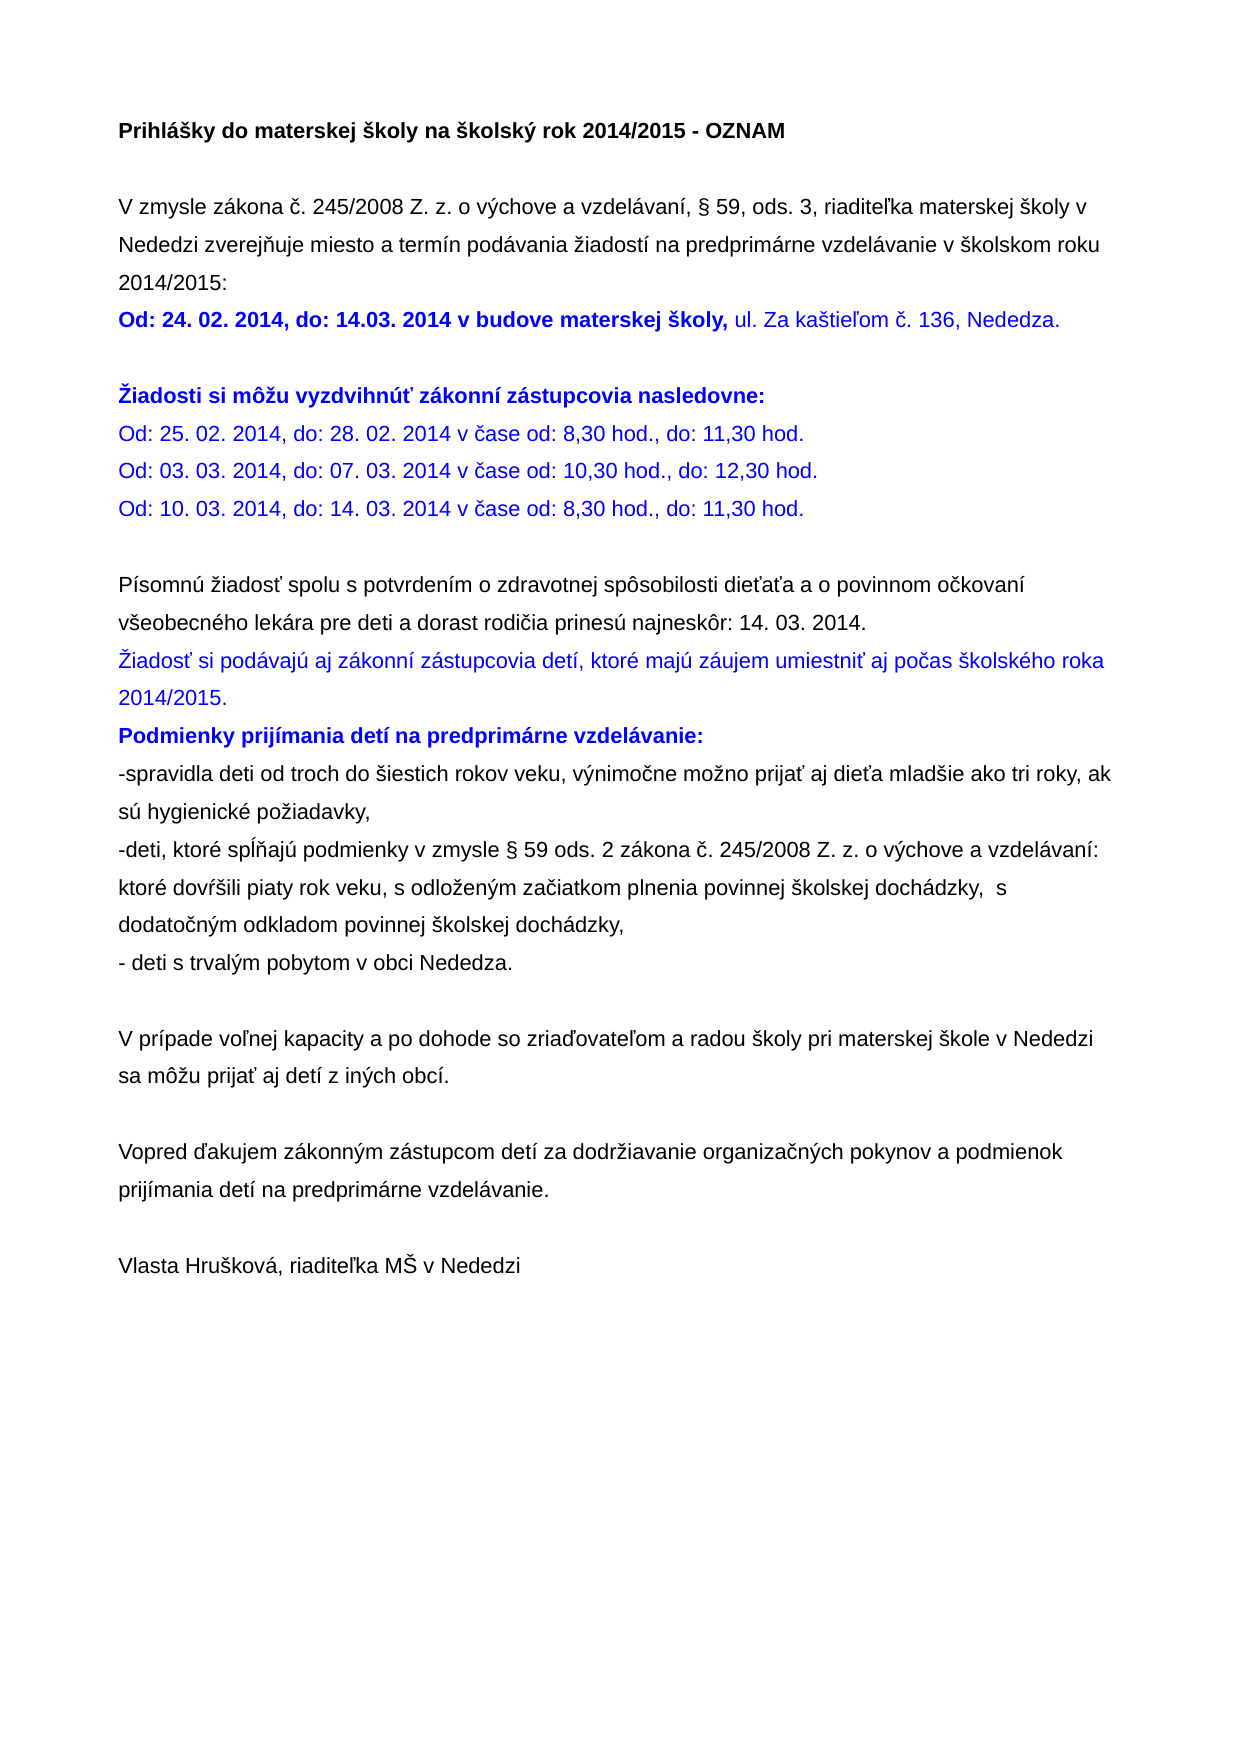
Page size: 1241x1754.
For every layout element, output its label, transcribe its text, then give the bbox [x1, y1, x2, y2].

text - deti s trvalým pobytom v obci Nededza. [118, 950, 1122, 975]
text Písomnú žiadosť spolu s potvrdením o zdravotnej spôsobilosti dieťaťa a o povinnom očkovaní všeobecného lekára pre deti a dorast rodičia prinesú najneskôr: 14. 03. 2014. [118, 572, 1122, 635]
text Od: 10. 03. 2014, do: 14. 03. 2014 v čase od: 8,30 hod., do: 11,30 hod. [118, 496, 1122, 559]
text Od: 03. 03. 2014, do: 07. 03. 2014 v čase od: 10,30 hod., do: 12,30 hod. [118, 458, 1122, 484]
text Prihlášky do materskej školy na školský rok 2014/2015 - OZNAM V zmysle zákona č. 245/2008 Z. z. o výchove a vzdelávaní, § 59, ods. 3, riaditeľka materskej školy v Nededzi zverejňuje miesto a termín podávania žiadostí na predprimárne vzdelávanie v školskom roku 2014/2015: Od: 24. 02. 2014, do: 14.03. 2014 v budove materskej školy, ul. Za kaštieľom č. 136, Nededza. [118, 118, 1122, 332]
text Žiadosť si podávajú aj zákonní zástupcovia detí, ktoré majú záujem umiestniť aj počas školského roka 2014/2015. [118, 647, 1122, 711]
text Od: 25. 02. 2014, do: 28. 02. 2014 v čase od: 8,30 hod., do: 11,30 hod. [118, 421, 1122, 446]
text V prípade voľnej kapacity a po dohode so zriaďovateľom a radou školy pri materskej škole v Nededzi sa môžu prijať aj detí z iných obcí. [118, 988, 1122, 1126]
text Podmienky prijímania detí na predprimárne vzdelávanie: [118, 723, 1122, 748]
text -spravidla deti od troch do šiestich rokov veku, výnimočne možno prijať aj dieťa mladšie ako tri roky, ak sú hygienické požiadavky, [118, 761, 1122, 824]
text Žiadosti si môžu vyzdvihnúť zákonní zástupcovia nasledovne: [118, 345, 1122, 408]
text Vopred ďakujem zákonným zástupcom detí za dodržiavanie organizačných pokynov a podmienok prijímania detí na predprimárne vzdelávanie. [118, 1139, 1122, 1240]
text -deti, ktoré spĺňajú podmienky v zmysle § 59 ods. 2 zákona č. 245/2008 Z. z. o výchove a vzdelávaní: ktoré dovŕšili piaty rok veku, s odloženým začiatkom plnenia povinnej školskej dochádzky, s dodatočným odkladom povinnej školskej dochádzky, [118, 837, 1122, 937]
text Vlasta Hrušková, riaditeľka MŠ v Nededzi [118, 1252, 1122, 1278]
